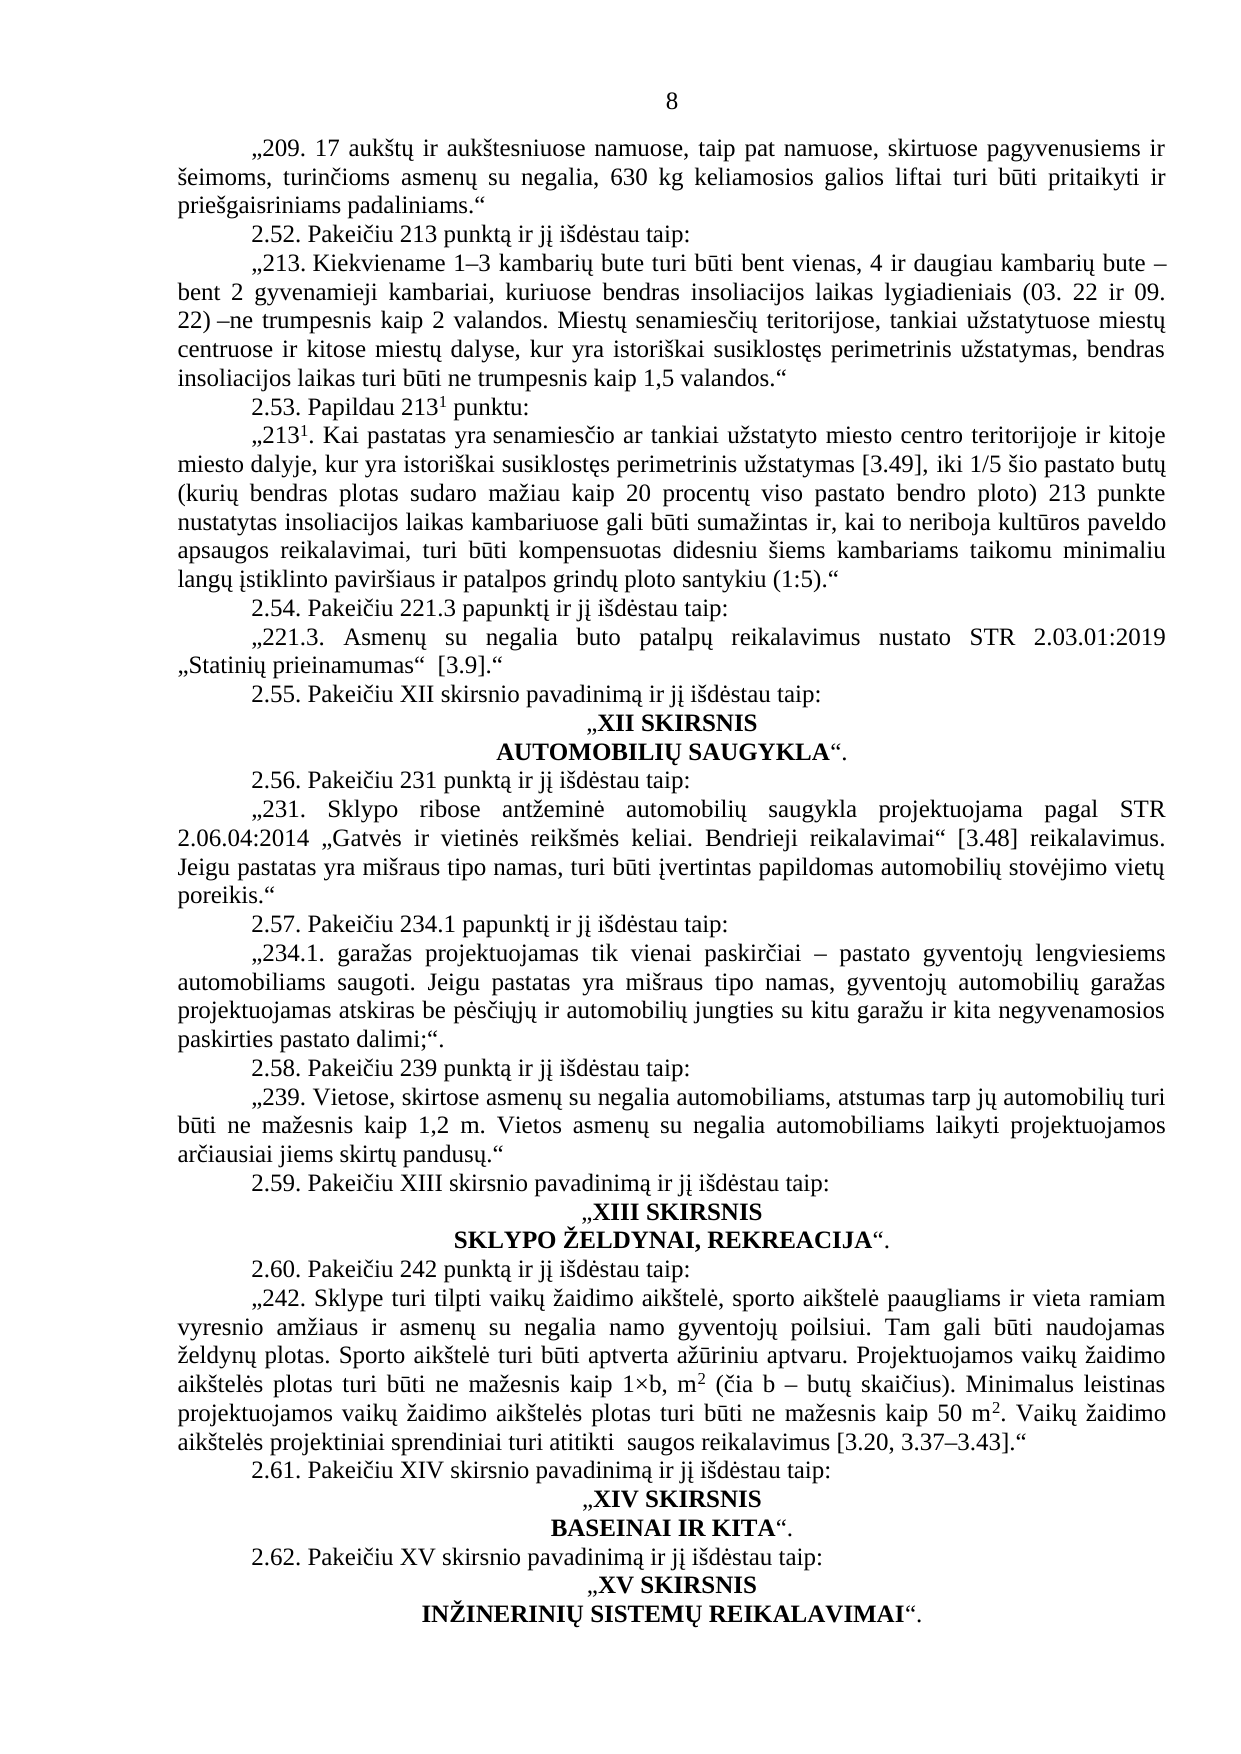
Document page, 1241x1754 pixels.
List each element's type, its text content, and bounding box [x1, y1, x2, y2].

text „XIV SKIRSNIS [177, 1484, 1166, 1513]
text 2.53. Papildau 2131 punktu: [177, 392, 1166, 420]
text AUTOMOBILIŲ SAUGYKLA“. [177, 737, 1166, 765]
text BASEINAI IR KITA“. [177, 1513, 1166, 1542]
text 2.58. Pakeičiu 239 punktą ir jį išdėstau taip: [177, 1053, 1166, 1082]
text 2.59. Pakeičiu XIII skirsnio pavadinimą ir jį išdėstau taip: [177, 1168, 1166, 1197]
text 2.54. Pakeičiu 221.3 papunktį ir jį išdėstau taip: [177, 593, 1166, 622]
text 2.61. Pakeičiu XIV skirsnio pavadinimą ir jį išdėstau taip: [177, 1455, 1166, 1484]
text „239. Vietose, skirtose asmenų su negalia automobiliams, atstumas tarp jų automobilių turi būti ne mažesnis kaip 1,2 m. Vietos asmenų su negalia automobiliams laikyti projektuojamos arčiausiai jiems skirtų pandusų.“ [177, 1082, 1166, 1168]
text 2.56. Pakeičiu 231 punktą ir jį išdėstau taip: [177, 765, 1166, 794]
text „234.1. garažas projektuojamas tik vienai paskirčiai – pastato gyventojų lengviesiems automobiliams saugoti. Jeigu pastatas yra mišraus tipo namas, gyventojų automobilių garažas projektuojamas atskiras be pėsčiųjų ir automobilių jungties su kitu garažu ir kita negyvenamosios paskirties pastato dalimi;“. [177, 938, 1166, 1053]
text „XIII SKIRSNIS [177, 1197, 1166, 1225]
text SKLYPO ŽELDYNAI, REKREACIJA“. [177, 1225, 1166, 1254]
text „209. 17 aukštų ir aukštesniuose namuose, taip pat namuose, skirtuose pagyvenusiems ir šeimoms, turinčioms asmenų su negalia, 630 kg keliamosios galios liftai turi būti pritaikyti ir priešgaisriniams padaliniams.“ [177, 133, 1166, 219]
text 2.52. Pakeičiu 213 punktą ir jį išdėstau taip: [177, 219, 1166, 248]
text 2.57. Pakeičiu 234.1 papunktį ir jį išdėstau taip: [177, 909, 1166, 938]
text „231. Sklypo ribose antžeminė automobilių saugykla projektuojama pagal STR 2.06.04:2014 „Gatvės ir vietinės reikšmės keliai. Bendrieji reikalavimai“ [3.48] reikalavimus. Jeigu pastatas yra mišraus tipo namas, turi būti įvertintas papildomas automobilių stovėjimo vietų poreikis.“ [177, 794, 1166, 909]
text „242. Sklype turi tilpti vaikų žaidimo aikštelė, sporto aikštelė paaugliams ir vieta ramiam vyresnio amžiaus ir asmenų su negalia namo gyventojų poilsiui. Tam gali būti naudojamas želdynų plotas. Sporto aikštelė turi būti aptverta ažūriniu aptvaru. Projektuojamos vaikų žaidimo aikštelės plotas turi būti ne mažesnis kaip 1×b, m2 (čia b – butų skaičius). Minimalus leistinas projektuojamos vaikų žaidimo aikštelės plotas turi būti ne mažesnis kaip 50 m2. Vaikų žaidimo aikštelės projektiniai sprendiniai turi atitikti saugos reikalavimus [3.20, 3.37–3.43].“ [177, 1283, 1166, 1455]
text „XII SKIRSNIS [177, 708, 1166, 737]
text 2.60. Pakeičiu 242 punktą ir jį išdėstau taip: [177, 1254, 1166, 1283]
text „213. Kiekviename 1–3 kambarių bute turi būti bent vienas, 4 ir daugiau kambarių bute – bent 2 gyvenamieji kambariai, kuriuose bendras insoliacijos laikas lygiadieniais (03. 22 ir 09. 22) –ne trumpesnis kaip 2 valandos. Miestų senamiesčių teritorijose, tankiai užstatytuose miestų centruose ir kitose miestų dalyse, kur yra istoriškai susiklostęs perimetrinis užstatymas, bendras insoliacijos laikas turi būti ne trumpesnis kaip 1,5 valandos.“ [177, 248, 1166, 392]
text „XV SKIRSNIS [177, 1570, 1166, 1599]
text „221.3. Asmenų su negalia buto patalpų reikalavimus nustato STR 2.03.01:2019 „Statinių prieinamumas“ [3.9].“ [177, 622, 1166, 679]
text 2.62. Pakeičiu XV skirsnio pavadinimą ir jį išdėstau taip: [177, 1542, 1166, 1570]
text INŽINERINIŲ SISTEMŲ REIKALAVIMAI“. [177, 1599, 1166, 1628]
text „2131. Kai pastatas yra senamiesčio ar tankiai užstatyto miesto centro teritorijoje ir kitoje miesto dalyje, kur yra istoriškai susiklostęs perimetrinis užstatymas [3.49], iki 1/5 šio pastato butų (kurių bendras plotas sudaro mažiau kaip 20 procentų viso pastato bendro ploto) 213 punkte nustatytas insoliacijos laikas kambariuose gali būti sumažintas ir, kai to neriboja kultūros paveldo apsaugos reikalavimai, turi būti kompensuotas didesniu šiems kambariams taikomu minimaliu langų įstiklinto paviršiaus ir patalpos grindų ploto santykiu (1:5).“ [177, 420, 1166, 593]
text 2.55. Pakeičiu XII skirsnio pavadinimą ir jį išdėstau taip: [177, 679, 1166, 708]
